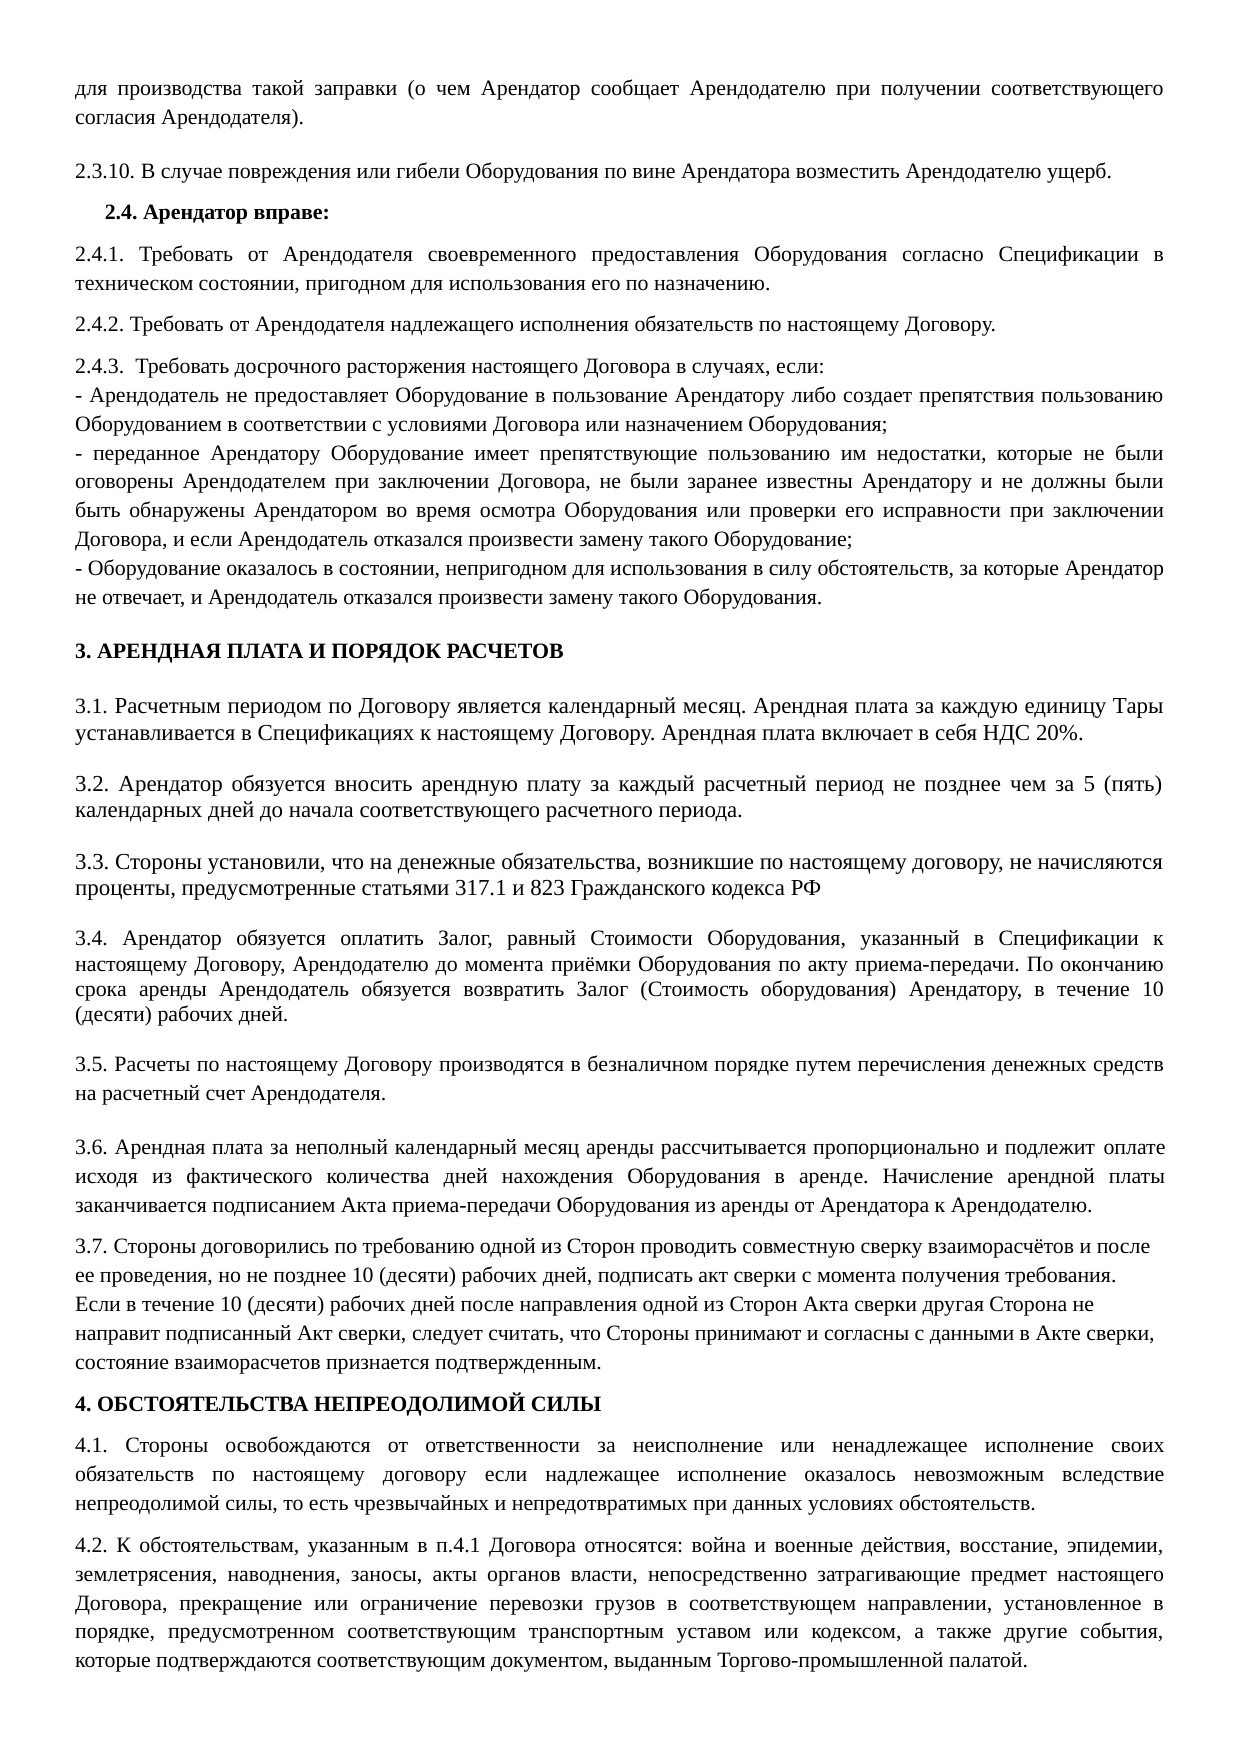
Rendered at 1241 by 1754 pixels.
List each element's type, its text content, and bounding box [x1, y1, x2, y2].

text 2.3.10. В случае повреждения или гибели Оборудования по вине Арендатора возместить Арендодателю ущерб. [75, 158, 1165, 183]
subtitle 2.4. Арендатор вправе: [75, 199, 1165, 224]
subtitle 4. ОБСТОЯТЕЛЬСТВА НЕПРЕОДОЛИМОЙ СИЛЫ [75, 1391, 1165, 1416]
text 3.6. Арендная плата за неполный календарный месяц аренды рассчитывается пропорционально и подлежит оплате исходя из фактического количества дней нахождения Оборудования в аренде. Начисление арендной платы заканчивается подписанием Акта приема-передачи Оборудования из аренды от Арендатора к Арендодателю. [75, 1134, 1165, 1217]
text 3.2. Арендатор обязуется вносить арендную плату за каждый расчетный период не позднее чем за 5 (пять) календарных дней до начала соответствующего расчетного периода. [75, 770, 1165, 823]
text 3.7. Стороны договорились по требованию одной из Сторон проводить совместную сверку взаиморасчётов и после ее проведения, но не позднее 10 (десяти) рабочих дней, подписать акт сверки с момента получения требования. Если в течение 10 (десяти) рабочих дней после направления одной из Сторон Акта сверки другая Сторона не направит подписанный Акт сверки, следует считать, что Стороны принимают и согласны с данными в Акте сверки, состояние взаиморасчетов признается подтвержденным. [75, 1233, 1165, 1374]
text 3.3. Стороны установили, что на денежные обязательства, возникшие по настоящему договору, не начисляются проценты, предусмотренные статьями 317.1 и 823 Гражданского кодекса РФ [75, 848, 1165, 900]
text 2.4.2. Требовать от Арендодателя надлежащего исполнения обязательств по настоящему Договору. [75, 311, 1165, 336]
text 4.1. Стороны освобождаются от ответственности за неисполнение или ненадлежащее исполнение своих обязательств по настоящему договору если надлежащее исполнение оказалось невозможным вследствие непреодолимой силы, то есть чрезвычайных и непредотвратимых при данных условиях обстоятельств. [75, 1432, 1165, 1515]
text - переданное Арендатору Оборудование имеет препятствующие пользованию им недостатки, которые не были оговорены Арендодателем при заключении Договора, не были заранее известны Арендатору и не должны были быть обнаружены Арендатором во время осмотра Оборудования или проверки его исправности при заключении Договора, и если Арендодатель отказался произвести замену такого Оборудование; [75, 439, 1165, 552]
text 3.4. Арендатор обязуется оплатить Залог, равный Стоимости Оборудования, указанный в Спецификации к настоящему Договору, Арендодателю до момента приёмки Оборудования по акту приема-передачи. По окончанию срока аренды Арендодатель обязуется возвратить Залог (Стоимость оборудования) Арендатору, в течение 10 (десяти) рабочих дней. [75, 925, 1165, 1026]
text 2.4.3. Требовать досрочного расторжения настоящего Договора в случаях, если: [75, 353, 1165, 378]
text 3.5. Расчеты по настоящему Договору производятся в безналичном порядке путем перечисления денежных средств на расчетный счет Арендодателя. [75, 1051, 1165, 1105]
text - Оборудование оказалось в состоянии, непригодном для использования в силу обстоятельств, за которые Арендатор не отвечает, и Арендодатель отказался произвести замену такого Оборудования. [75, 555, 1165, 609]
subtitle 3. АРЕНДНАЯ ПЛАТА И ПОРЯДОК РАСЧЕТОВ [75, 638, 1165, 663]
text 2.4.1. Требовать от Арендодателя своевременного предоставления Оборудования согласно Спецификации в техническом состоянии, пригодном для использования его по назначению. [75, 241, 1165, 295]
text 3.1. Расчетным периодом по Договору является календарный месяц. Арендная плата за каждую единицу Тары устанавливается в Спецификациях к настоящему Договору. Арендная плата включает в себя НДС 20%. [75, 692, 1165, 745]
text 4.2. К обстоятельствам, указанным в п.4.1 Договора относятся: война и военные действия, восстание, эпидемии, землетрясения, наводнения, заносы, акты органов власти, непосредственно затрагивающие предмет настоящего Договора, прекращение или ограничение перевозки грузов в соответствующем направлении, установленное в порядке, предусмотренном соответствующим транспортным уставом или кодексом, а также другие события, которые подтверждаются соответствующим документом, выданным Торгово-промышленной палатой. [75, 1532, 1165, 1673]
text - Арендодатель не предоставляет Оборудование в пользование Арендатору либо создает препятствия пользованию Оборудованием в соответствии с условиями Договора или назначением Оборудования; [75, 382, 1165, 436]
text для производства такой заправки (о чем Арендатор сообщает Арендодателю при получении соответствующего согласия Арендодателя). [75, 75, 1165, 129]
